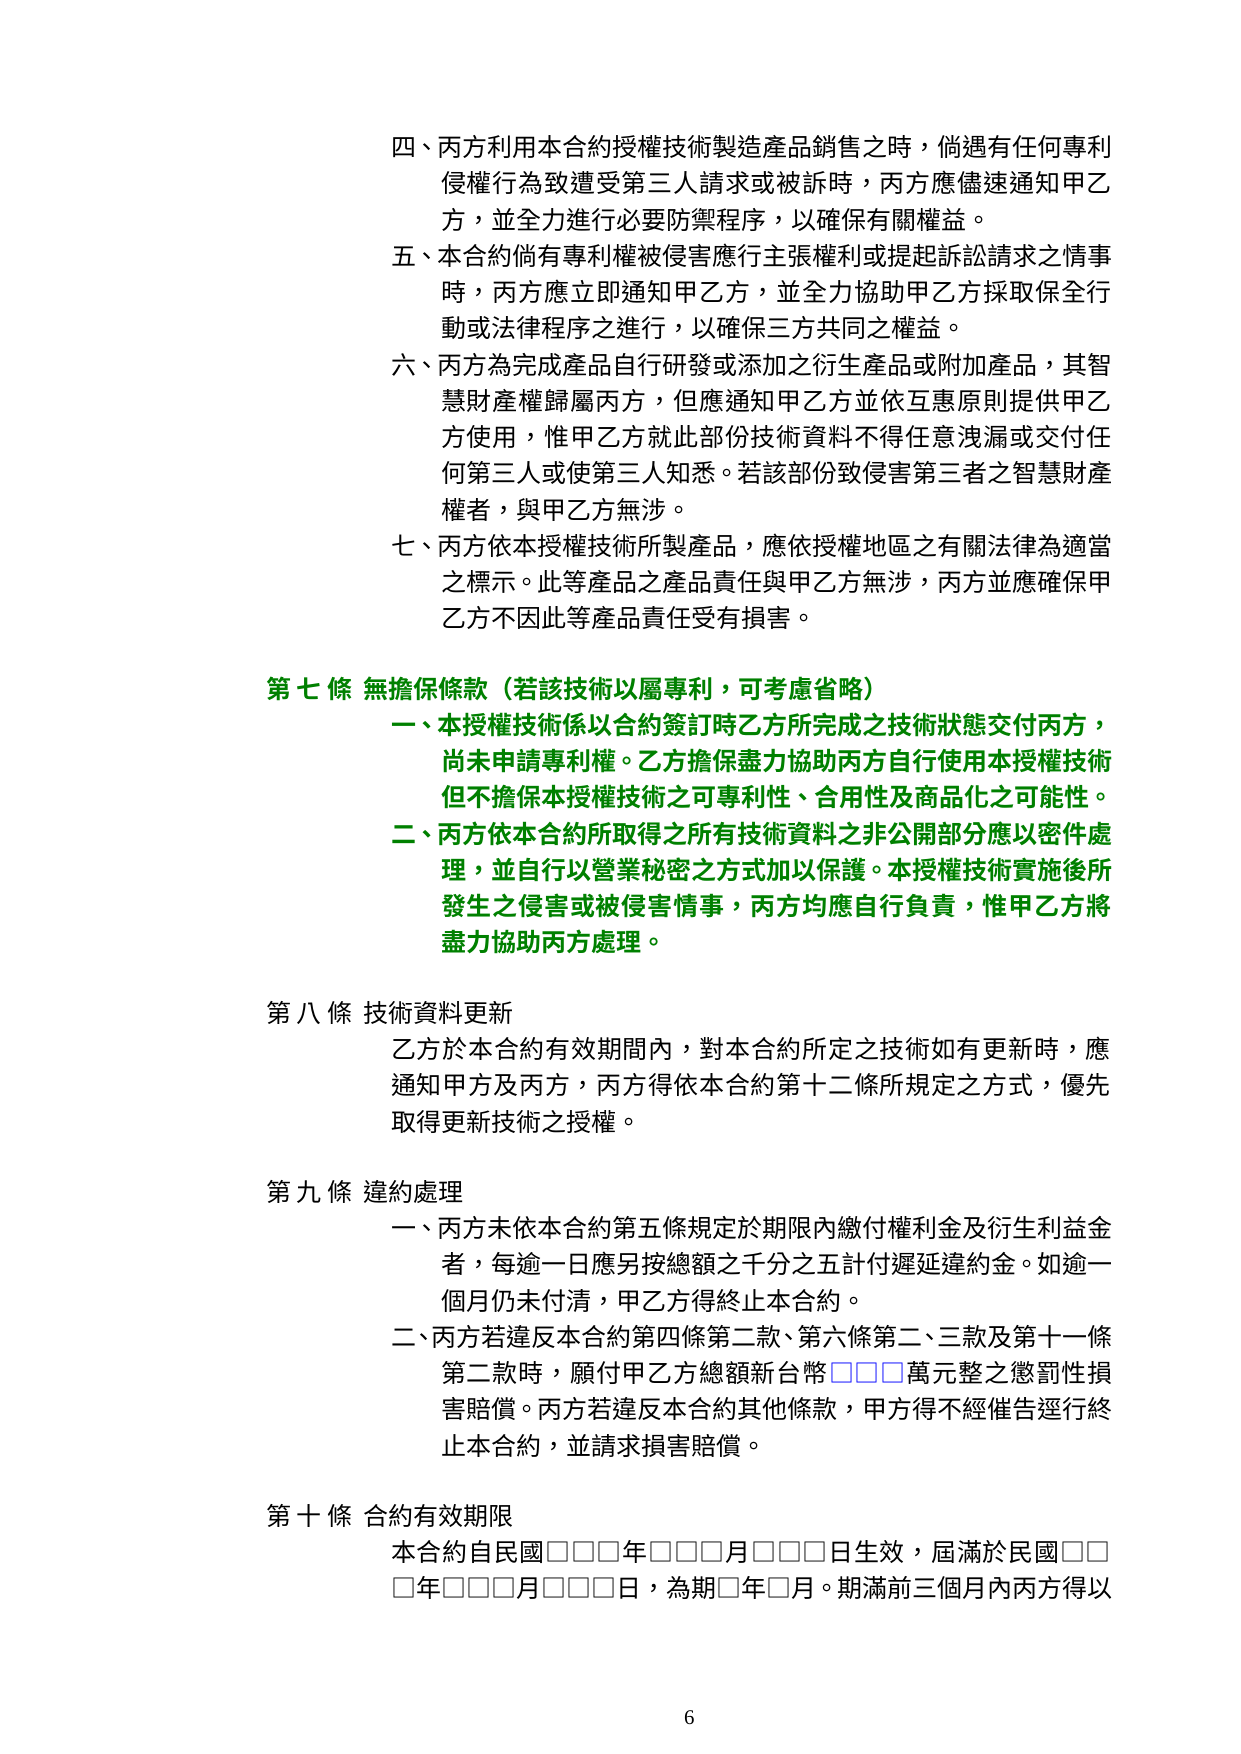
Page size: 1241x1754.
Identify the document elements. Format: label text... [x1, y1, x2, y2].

text 二、丙方若違反本合約第四條第二款、第六條第二、三款及第十一條第二款時，願付甲乙方總額新台幣□□□萬元整之懲罰性損害賠償。丙方若違反本合約其他條款，甲方得不經催告逕行終止本合約，並請求損害賠償。 [391, 1317, 1113, 1462]
text 第 九 條 違約處理 [266, 1172, 1113, 1208]
text 二、丙方依本合約所取得之所有技術資料之非公開部分應以密件處理，並自行以營業秘密之方式加以保護。本授權技術實施後所發生之侵害或被侵害情事，丙方均應自行負責，惟甲乙方將盡力協助丙方處理。 [391, 814, 1113, 959]
text 本合約自民國□□□年□□□月□□□日生效，屆滿於民國□□□年□□□月□□□日，為期□年□月。期滿前三個月內丙方得以 [391, 1533, 1113, 1605]
text 一、本授權技術係以合約簽訂時乙方所完成之技術狀態交付丙方，尚未申請專利權。乙方擔保盡力協助丙方自行使用本授權技術，但不擔保本授權技術之可專利性、合用性及商品化之可能性。 [391, 705, 1113, 814]
text 第 八 條 技術資料更新 [266, 993, 1113, 1029]
text 第 十 條 合約有效期限 [266, 1496, 1113, 1533]
text 一、丙方未依本合約第五條規定於期限內繳付權利金及衍生利益金者，每逾一日應另按總額之千分之五計付遲延違約金。如逾一個月仍未付清，甲乙方得終止本合約。 [391, 1208, 1113, 1317]
text 乙方於本合約有效期間內，對本合約所定之技術如有更新時，應通知甲方及丙方，丙方得依本合約第十二條所規定之方式，優先取得更新技術之授權。 [391, 1029, 1113, 1138]
text 五、本合約倘有專利權被侵害應行主張權利或提起訴訟請求之情事時，丙方應立即通知甲乙方，並全力協助甲乙方採取保全行動或法律程序之進行，以確保三方共同之權益。 [391, 236, 1113, 345]
text 第 七 條 無擔保條款（若該技術以屬專利，可考慮省略） [266, 669, 1113, 705]
text 六、丙方為完成產品自行研發或添加之衍生產品或附加產品，其智慧財產權歸屬丙方，但應通知甲乙方並依互惠原則提供甲乙方使用，惟甲乙方就此部份技術資料不得任意洩漏或交付任何第三人或使第三人知悉。若該部份致侵害第三者之智慧財產權者，與甲乙方無涉。 [391, 345, 1113, 526]
text 七、丙方依本授權技術所製產品，應依授權地區之有關法律為適當之標示。此等產品之產品責任與甲乙方無涉，丙方並應確保甲乙方不因此等產品責任受有損害。 [391, 526, 1113, 635]
text 四、丙方利用本合約授權技術製造產品銷售之時，倘遇有任何專利侵權行為致遭受第三人請求或被訴時，丙方應儘速通知甲乙方，並全力進行必要防禦程序，以確保有關權益。 [391, 128, 1113, 236]
